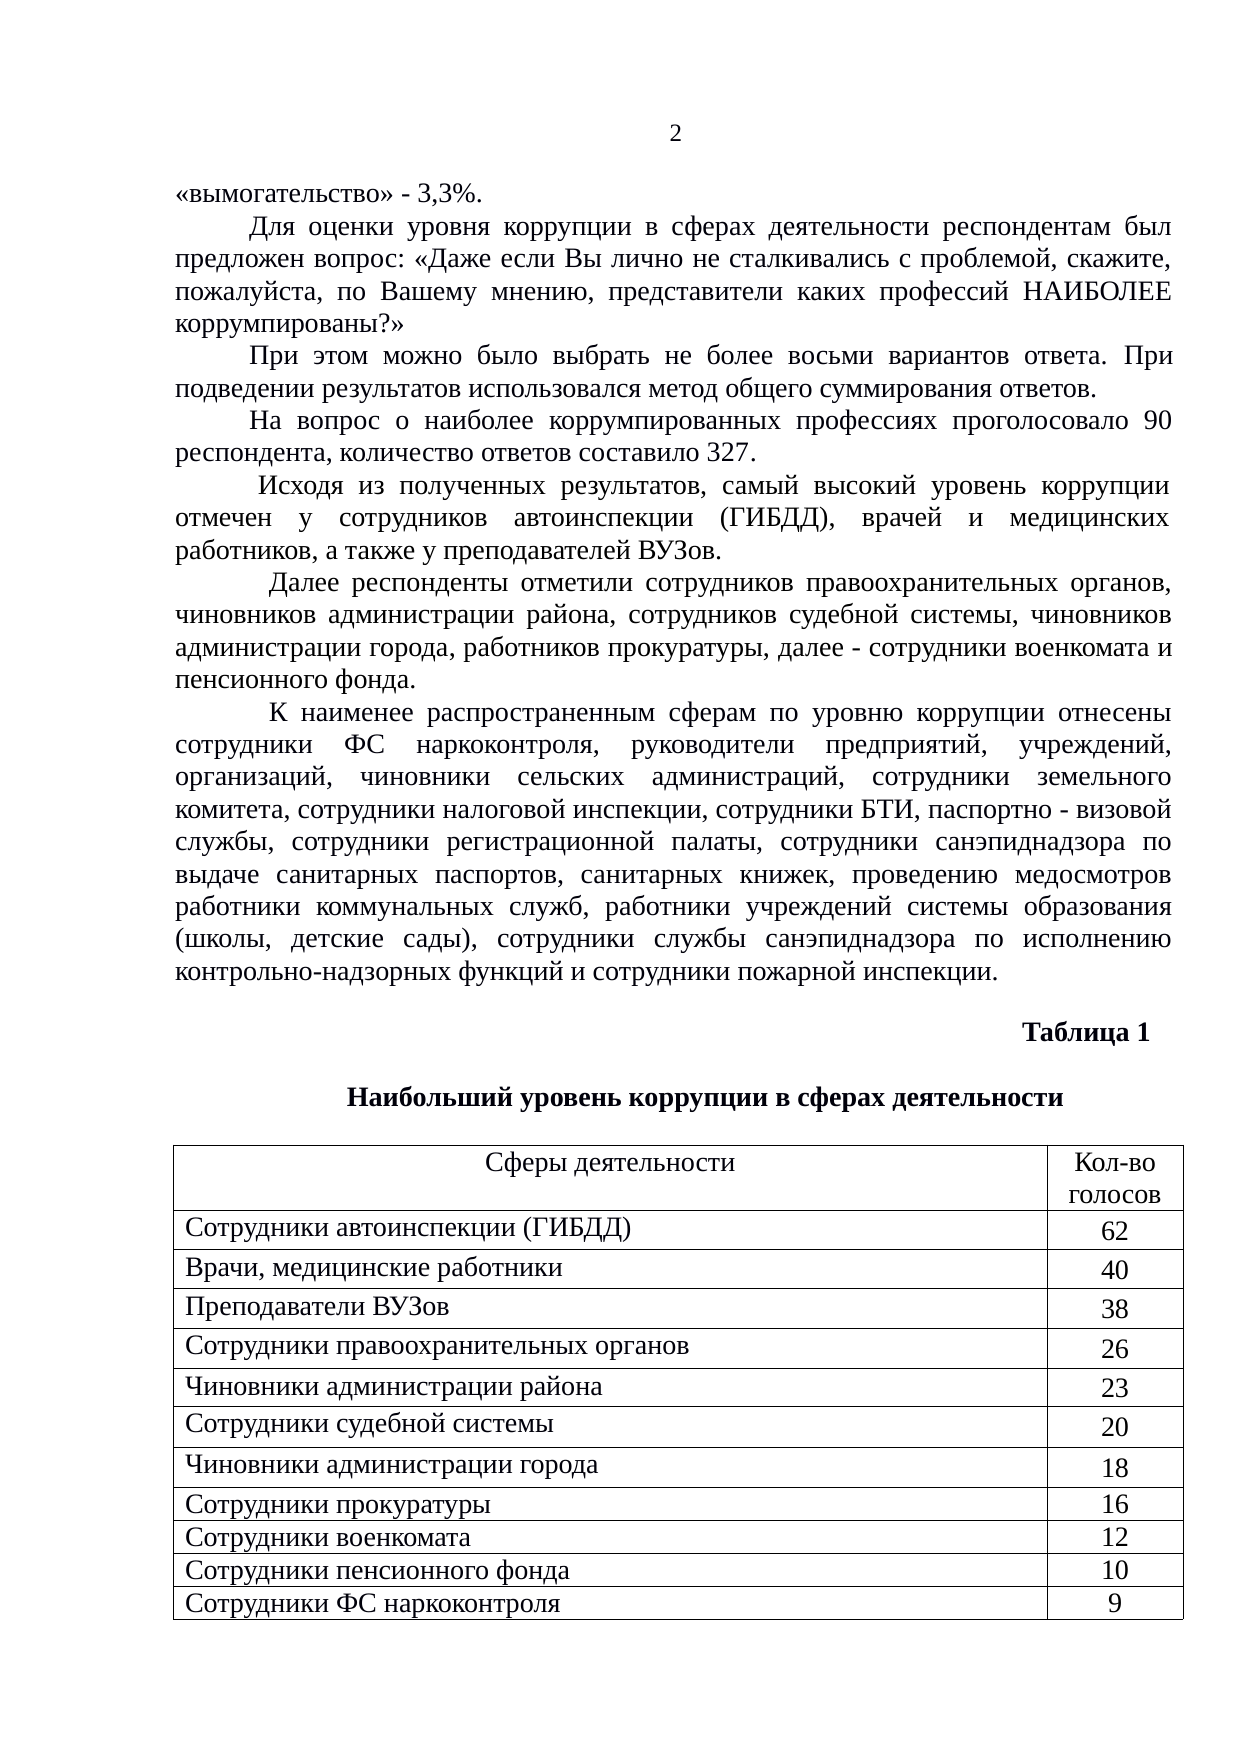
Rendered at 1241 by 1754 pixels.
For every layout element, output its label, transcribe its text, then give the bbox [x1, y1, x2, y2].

text Для оценки уровня коррупции в сферах деятельности респондентам был предложен вопрос: «Даже если Вы лично не сталкивались с проблемой, скажите, пожалуйста, по Вашему мнению, представители каких профессий НАИБОЛЕЕ коррумпированы?» [175, 209, 1173, 338]
text Далее респонденты отметили сотрудников правоохранительных органов, чиновников администрации района, сотрудников судебной системы, чиновников администрации города, работников прокуратуры, далее - сотрудники военкомата и пенсионного фонда. [175, 565, 1173, 695]
table_cell Сотрудники автоинспекции (ГИБДД) [174, 1211, 1047, 1249]
table_cell 20 [1048, 1407, 1183, 1446]
table_cell 12 [1048, 1521, 1183, 1553]
table_header Сферы деятельности [174, 1146, 1047, 1210]
table_cell Сотрудники ФС наркоконтроля [174, 1587, 1047, 1619]
table_cell Сотрудники военкомата [174, 1521, 1047, 1553]
table_cell Сотрудники пенсионного фонда [174, 1554, 1047, 1586]
table_header Кол-во голосов [1048, 1146, 1183, 1210]
text «вымогательство» - 3,3%. [175, 176, 1179, 209]
table_cell 9 [1048, 1587, 1183, 1619]
table_cell 10 [1048, 1554, 1183, 1586]
text Таблица 1 [175, 1015, 1236, 1047]
table_cell Преподаватели ВУЗов [174, 1289, 1047, 1327]
table_cell Чиновники администрации района [174, 1369, 1047, 1406]
table_cell Сотрудники прокуратуры [174, 1488, 1047, 1520]
table_cell 38 [1048, 1289, 1183, 1327]
table_cell Врачи, медицинские работники [174, 1250, 1047, 1288]
text Исходя из полученных результатов, самый высокий уровень коррупции отмечен у сотрудников автоинспекции (ГИБДД), врачей и медицинских работников, а также у преподавателей ВУЗов. [175, 468, 1170, 565]
table_cell 16 [1048, 1488, 1183, 1520]
text Наибольший уровень коррупции в сферах деятельности [175, 1080, 1236, 1112]
text При этом можно было выбрать не более восьми вариантов ответа. При подведении результатов использовался метод общего суммирования ответов. [175, 338, 1173, 403]
table_cell 26 [1048, 1329, 1183, 1368]
table_cell Чиновники администрации города [174, 1448, 1047, 1487]
text На вопрос о наиболее коррумпированных профессиях проголосовало 90 респондента, количество ответов составило 327. [175, 403, 1173, 468]
table_cell 18 [1048, 1448, 1183, 1487]
table_cell 23 [1048, 1369, 1183, 1406]
table_cell 40 [1048, 1250, 1183, 1288]
table_cell Сотрудники правоохранительных органов [174, 1329, 1047, 1368]
table_cell 62 [1048, 1211, 1183, 1249]
table_cell Сотрудники судебной системы [174, 1407, 1047, 1446]
text К наименее распространенным сферам по уровню коррупции отнесены сотрудники ФС наркоконтроля, руководители предприятий, учреждений, организаций, чиновники сельских администраций, сотрудники земельного комитета, сотрудники налоговой инспекции, сотрудники БТИ, паспортно - визовой службы, сотрудники регистрационной палаты, сотрудники санэпиднадзора по выдаче санитарных паспортов, санитарных книжек, проведению медосмотров работники коммунальных служб, работники учреждений системы образования (школы, детские сады), сотрудники службы санэпиднадзора по исполнению контрольно-надзорных функций и сотрудники пожарной инспекции. [175, 695, 1173, 986]
